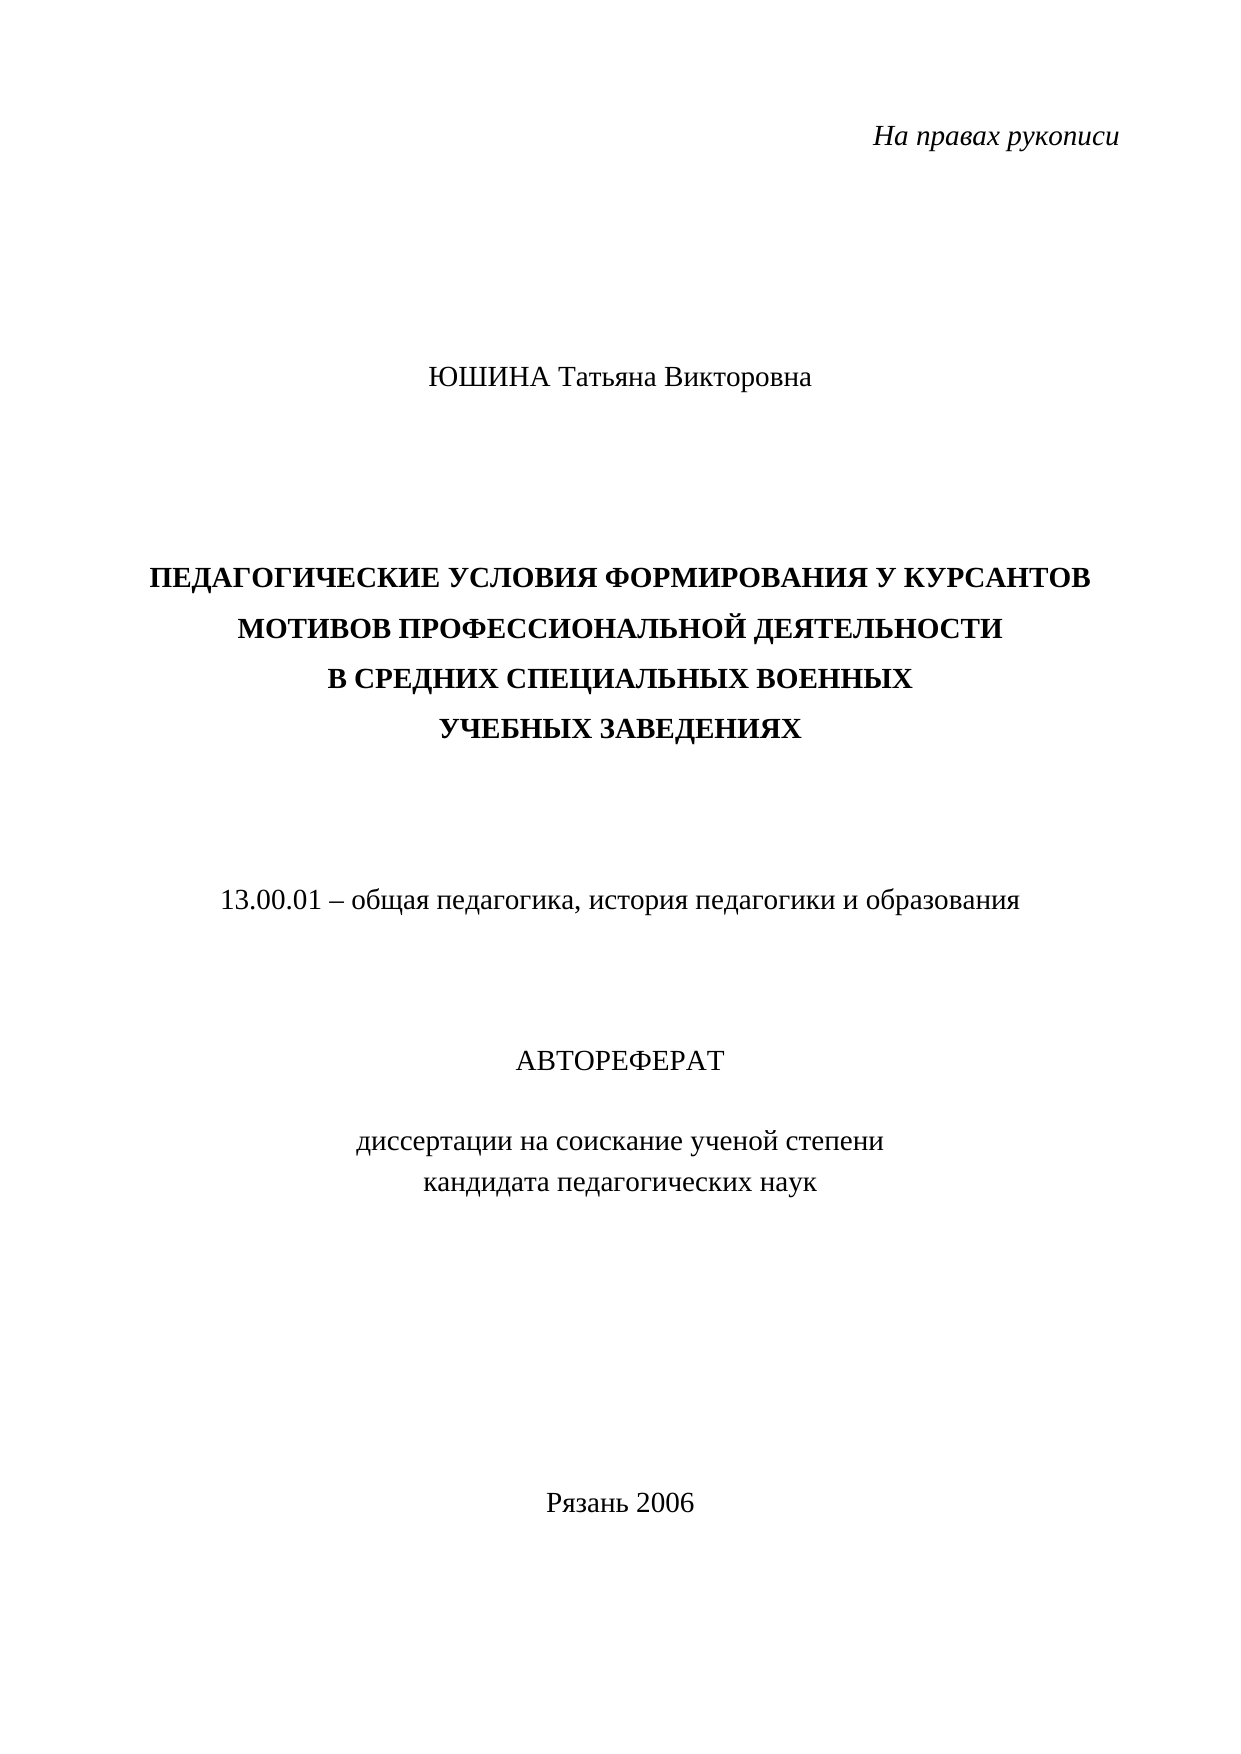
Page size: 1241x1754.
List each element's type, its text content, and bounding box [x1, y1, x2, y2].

text диссертации на соискание ученой степени [118, 1123, 1122, 1157]
text УЧЕБНЫХ ЗАВЕДЕНИЯХ [118, 711, 1122, 745]
text ПЕДАГОГИЧЕСКИЕ УСЛОВИЯ ФОРМИРОВАНИЯ У КУРСАНТОВ МОТИВОВ ПРОФЕССИОНАЛЬНОЙ ДЕЯТЕЛЬНОСТИ [118, 560, 1122, 644]
text кандидата педагогических наук [118, 1164, 1122, 1197]
text ЮШИНА Татьяна Викторовна [118, 359, 1122, 393]
text В СРЕДНИХ СПЕЦИАЛЬНЫХ ВОЕННЫХ [118, 661, 1122, 694]
text Рязань 2006 [118, 1485, 1122, 1519]
text АВТОРЕФЕРАТ [118, 1043, 1122, 1077]
text 13.00.01 – общая педагогика, история педагогики и образования [118, 882, 1122, 916]
text На правах рукописи [118, 118, 1122, 152]
